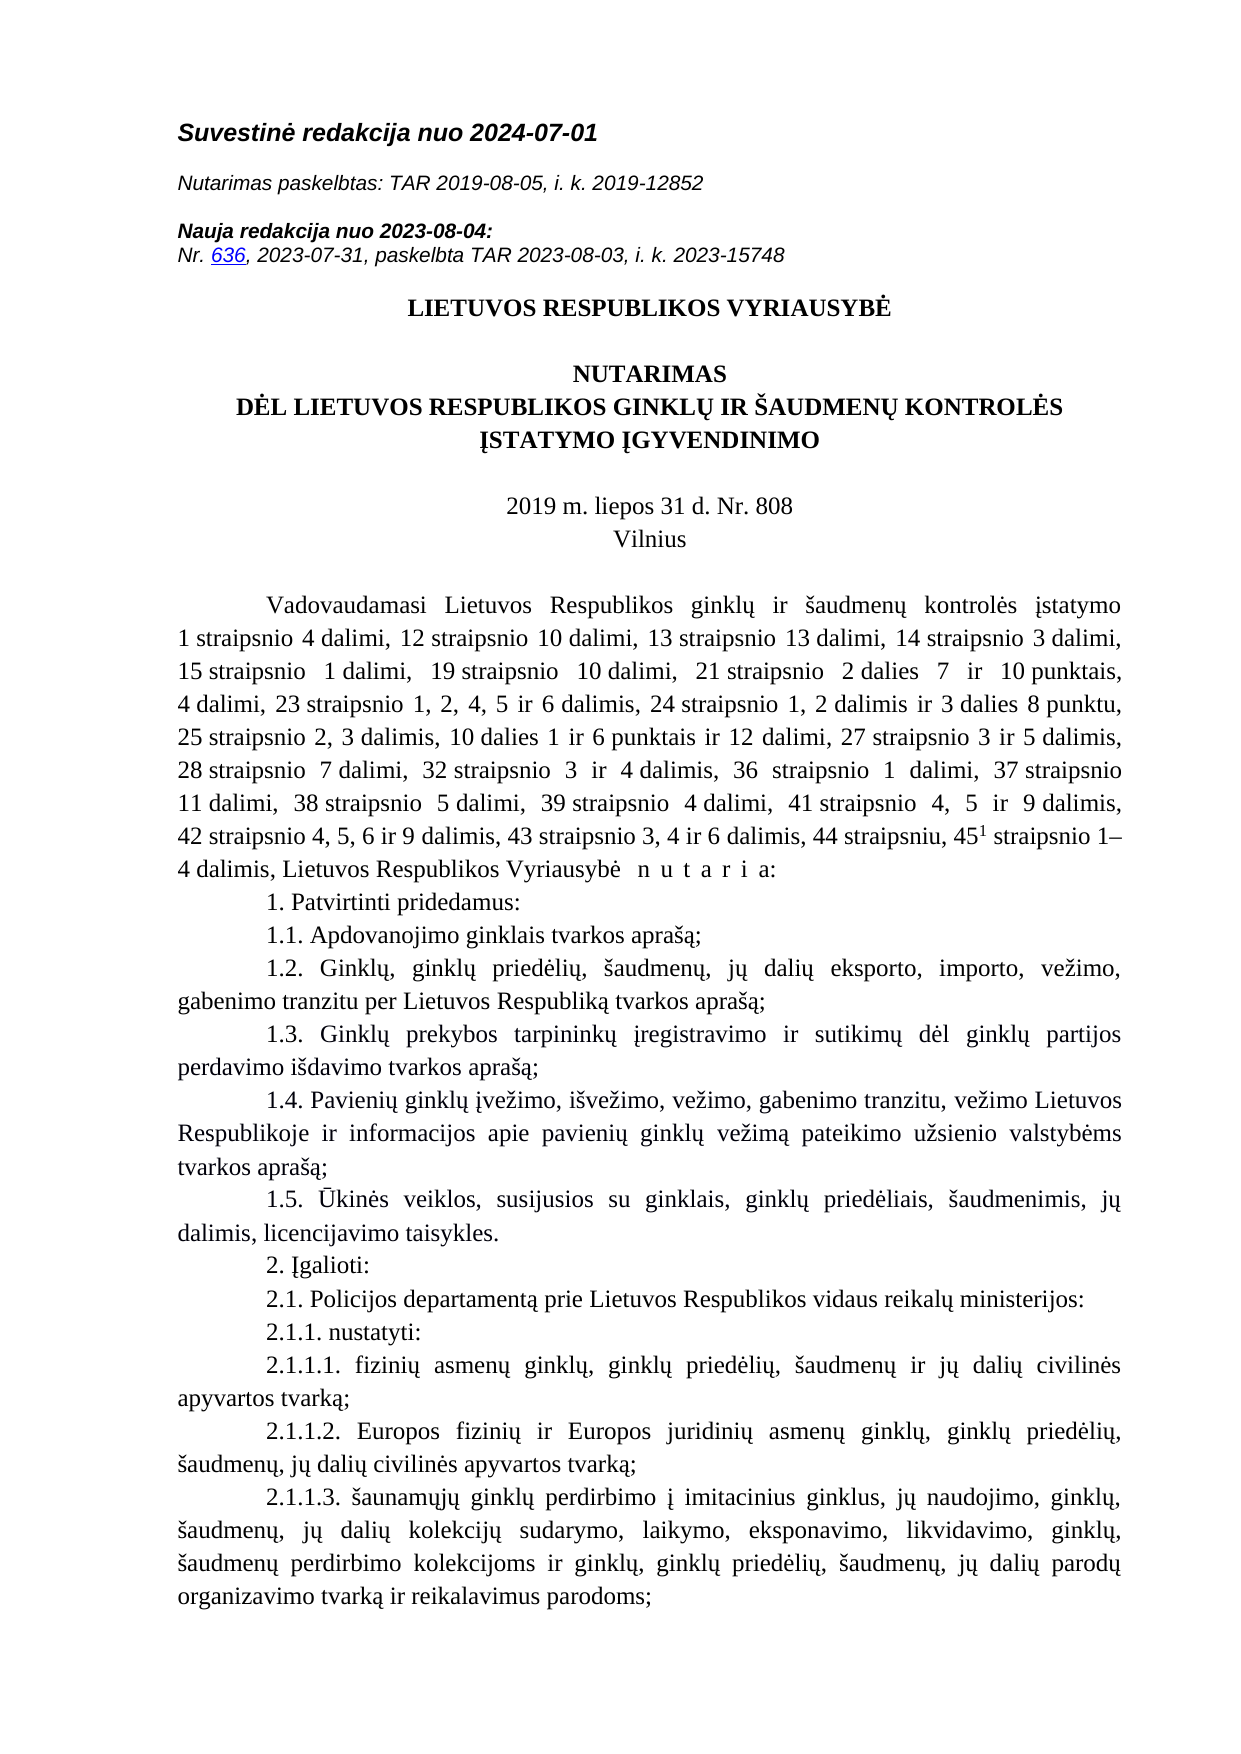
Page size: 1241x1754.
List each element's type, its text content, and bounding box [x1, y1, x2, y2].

text 2.1.1.1. fizinių asmenų ginklų, ginklų priedėlių, šaudmenų ir jų dalių civilinės apyvartos tvarką; [177, 1350, 1122, 1411]
text 1.3. Ginklų prekybos tarpininkų įregistravimo ir sutikimų dėl ginklų partijos perdavimo išdavimo tvarkos aprašą; [177, 1019, 1122, 1081]
text Nutarimas paskelbtas: TAR 2019-08-05, i. k. 2019-12852 [177, 171, 1122, 195]
text 2. Įgalioti: [177, 1251, 1122, 1279]
text Vadovaudamasi Lietuvos Respublikos ginklų ir šaudmenų kontrolės įstatymo 1 straipsnio 4 dalimi, 12 straipsnio 10 dalimi, 13 straipsnio 13 dalimi, 14 straipsnio 3 dalimi, 15 straipsnio 1 dalimi, 19 straipsnio 10 dalimi, 21 straipsnio 2 dalies 7 ir 10 punktais, 4 dalimi, 23 straipsnio 1, 2, 4, 5 ir 6 dalimis, 24 straipsnio 1, 2 dalimis ir 3 dalies 8 punktu, 25 straipsnio 2, 3 dalimis, 10 dalies 1 ir 6 punktais ir 12 dalimi, 27 straipsnio 3 ir 5 dalimis, 28 straipsnio 7 dalimi, 32 straipsnio 3 ir 4 dalimis, 36 straipsnio 1 dalimi, 37 straipsnio 11 dalimi, 38 straipsnio 5 dalimi, 39 straipsnio 4 dalimi, 41 straipsnio 4, 5 ir 9 dalimis, 42 straipsnio 4, 5, 6 ir 9 dalimis, 43 straipsnio 3, 4 ir 6 dalimis, 44 straipsniu, 451 straipsnio 1–4 dalimis, Lietuvos Respublikos Vyriausybė nutaria: [177, 590, 1122, 883]
text 2.1.1.2. Europos fizinių ir Europos juridinių asmenų ginklų, ginklų priedėlių, šaudmenų, jų dalių civilinės apyvartos tvarką; [177, 1416, 1122, 1477]
text 2.1.1. nustatyti: [177, 1317, 1122, 1345]
text 2.1.1.3. šaunamųjų ginklų perdirbimo į imitacinius ginklus, jų naudojimo, ginklų, šaudmenų, jų dalių kolekcijų sudarymo, laikymo, eksponavimo, likvidavimo, ginklų, šaudmenų perdirbimo kolekcijoms ir ginklų, ginklų priedėlių, šaudmenų, jų dalių parodų organizavimo tvarką ir reikalavimus parodoms; [177, 1482, 1122, 1609]
text 1.5. Ūkinės veiklos, susijusios su ginklais, ginklų priedėliais, šaudmenimis, jų dalimis, licencijavimo taisykles. [177, 1184, 1122, 1246]
text LIETUVOS RESPUBLIKOS VYRIAUSYBĖ [177, 293, 1122, 322]
text Suvestinė redakcija nuo 2024-07-01 [177, 118, 1122, 147]
text 1.2. Ginklų, ginklų priedėlių, šaudmenų, jų dalių eksporto, importo, vežimo, gabenimo tranzitu per Lietuvos Respubliką tvarkos aprašą; [177, 953, 1122, 1015]
text Vilnius [177, 524, 1122, 553]
text 1.1. Apdovanojimo ginklais tvarkos aprašą; [177, 920, 1122, 949]
text 1.4. Pavienių ginklų įvežimo, išvežimo, vežimo, gabenimo tranzitu, vežimo Lietuvos Respublikoje ir informacijos apie pavienių ginklų vežimą pateikimo užsienio valstybėms tvarkos aprašą; [177, 1086, 1122, 1180]
text Nauja redakcija nuo 2023-08-04: [177, 219, 1122, 243]
text Nr. 636, 2023-07-31, paskelbta TAR 2023-08-03, i. k. 2023-15748 [177, 243, 1122, 267]
text 1. Patvirtinti pridedamus: [177, 887, 1122, 916]
text DĖL LIETUVOS RESPUBLIKOS GINKLŲ IR ŠAUDMENŲ KONTROLĖS ĮSTATYMO ĮGYVENDINIMO [177, 392, 1122, 454]
text 2.1. Policijos departamentą prie Lietuvos Respublikos vidaus reikalų ministerijos: [177, 1284, 1122, 1312]
text NUTARIMAS [177, 359, 1122, 388]
text 2019 m. liepos 31 d. Nr. 808 [177, 491, 1122, 520]
